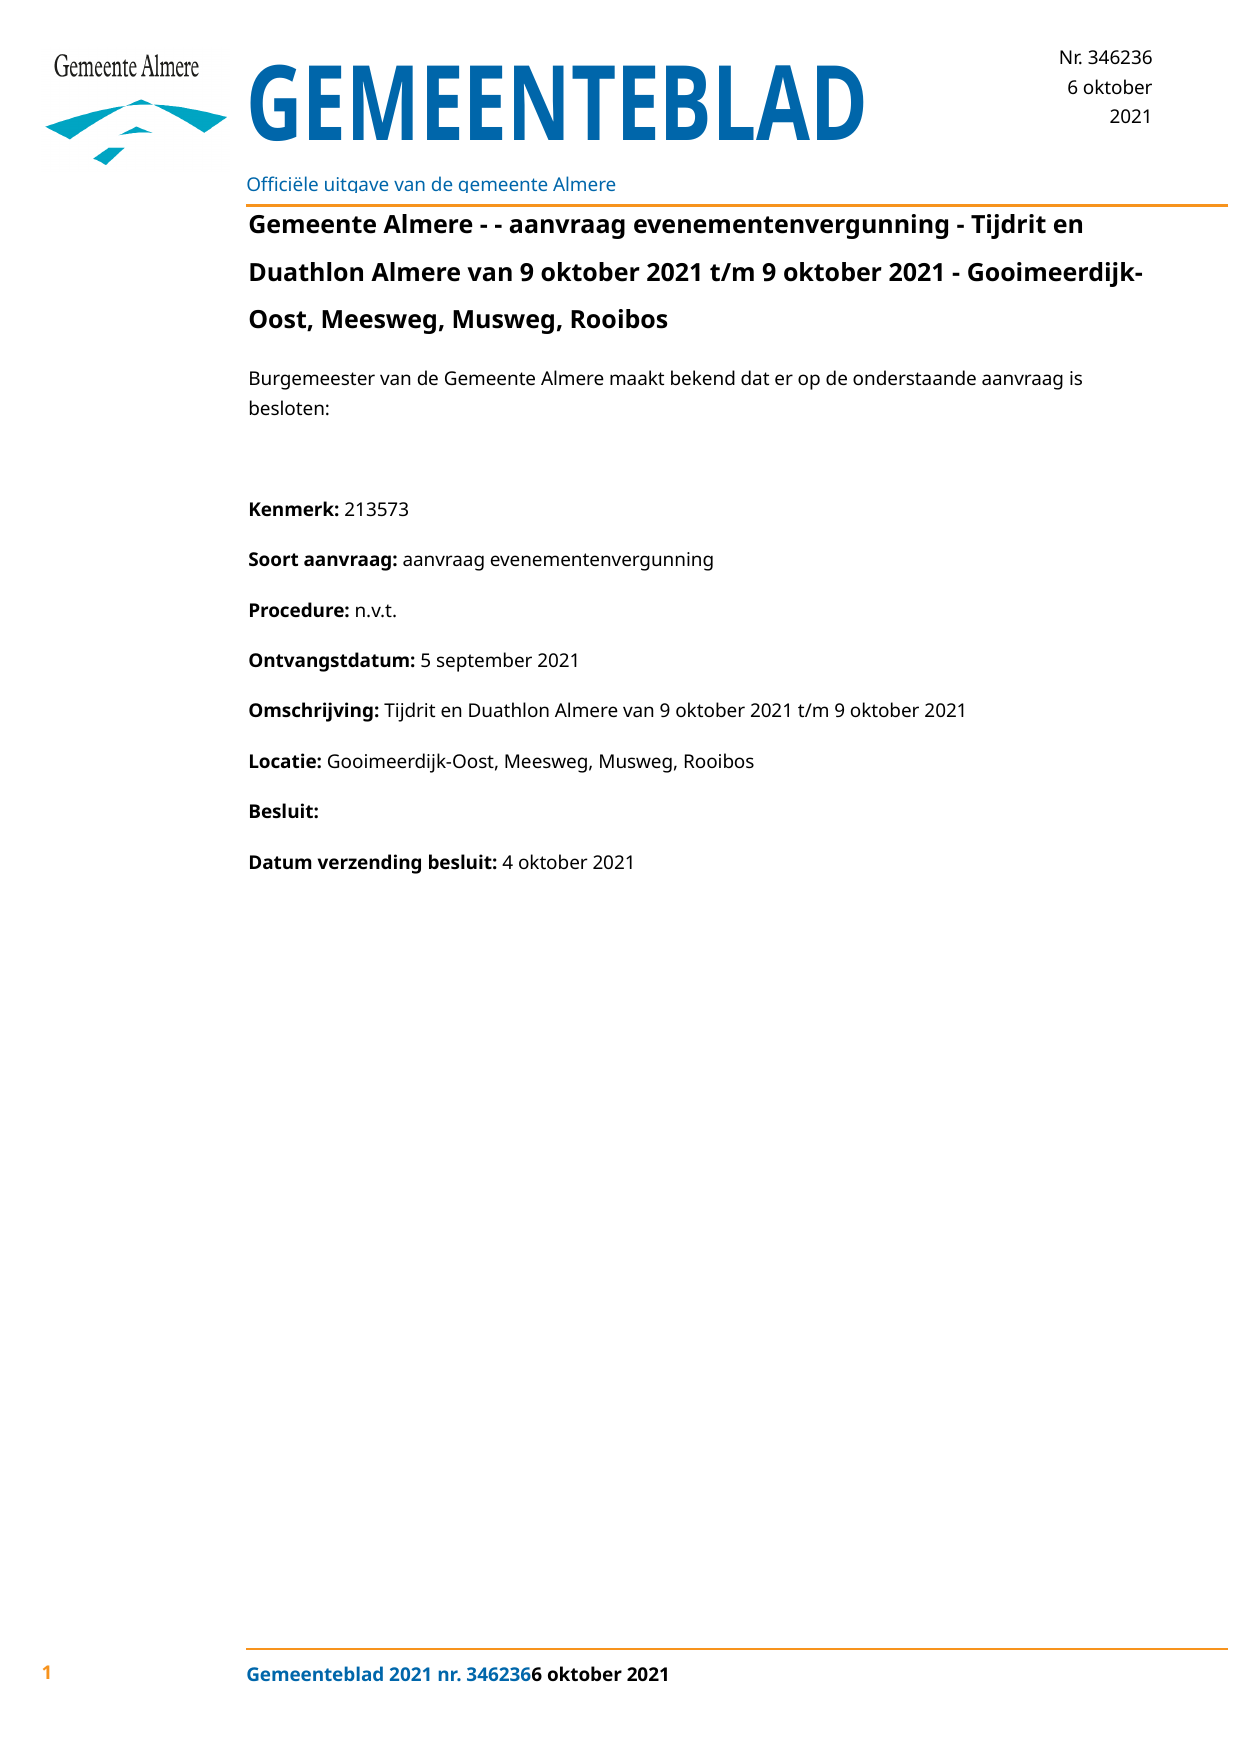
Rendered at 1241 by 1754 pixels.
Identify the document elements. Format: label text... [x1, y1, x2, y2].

picture [41, 47, 231, 172]
text Locatie: Gooimeerdijk-Oost, Meesweg, Musweg, Rooibos [248, 748, 1152, 774]
text Gemeente Almere - - aanvraag evenementenvergunning - Tijdrit en Duathlon Almere van 9 oktober 2021 t/m 9 oktober 2021 - Gooimeerdijk-Oost, Meesweg, Musweg, Rooibos [248, 207, 1152, 336]
text Datum verzending besluit: 4 oktober 2021 [248, 849, 1152, 874]
text Procedure: n.v.t. [248, 597, 1152, 622]
text Soort aanvraag: aanvraag evenementenvergunning [248, 546, 1152, 572]
text Ontvangstdatum: 5 september 2021 [248, 647, 1152, 673]
text Burgemeester van de Gemeente Almere maakt bekend dat er op de onderstaande aanvraag is besloten: [248, 366, 1152, 421]
text Besluit: [248, 798, 1152, 824]
text Kenmerk: 213573 [248, 496, 1152, 522]
text Omschrijving: Tijdrit en Duathlon Almere van 9 oktober 2021 t/m 9 oktober 2021 [248, 698, 1152, 723]
